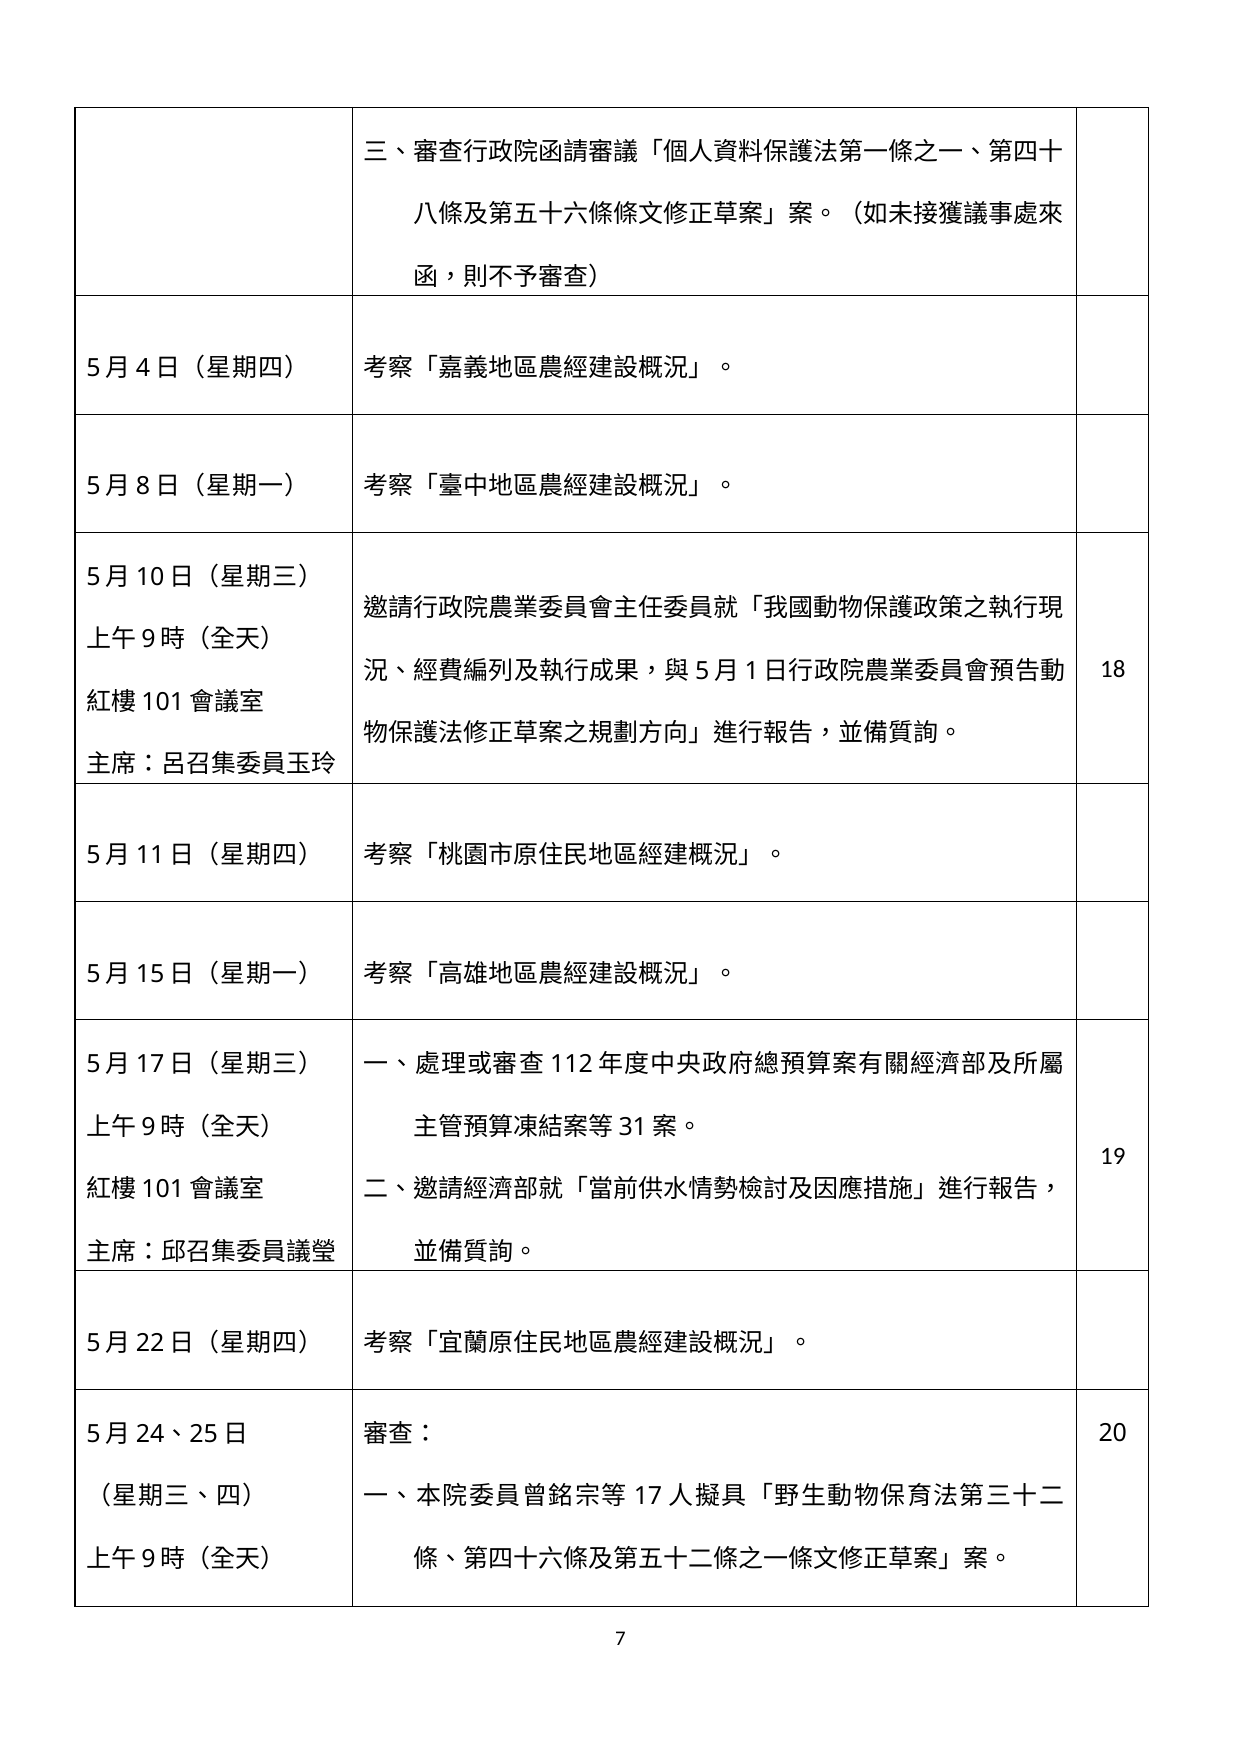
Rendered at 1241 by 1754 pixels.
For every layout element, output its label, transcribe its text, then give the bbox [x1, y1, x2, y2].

table_cell 三、審查行政院函請審議「個人資料保護法第一條之一、第四十八條及第五十六條條文修正草案」案。（如未接獲議事處來函，則不予審查） [353, 108, 1076, 295]
table_cell 5月15日（星期一） [76, 902, 352, 1019]
table_cell 5月10日（星期三） 上午9時（全天） 紅樓101會議室 主席：呂召集委員玉玲 [76, 533, 352, 783]
table_cell 考察「宜蘭原住民地區農經建設概況」。 [353, 1271, 1076, 1388]
table_cell 考察「桃園市原住民地區經建概況」。 [353, 784, 1076, 901]
table_cell 5月11日（星期四） [76, 784, 352, 901]
table_cell 5月8日（星期一） [76, 415, 352, 532]
table_cell [1077, 902, 1148, 1019]
table_cell 審查： 一、本院委員曾銘宗等17人擬具「野生動物保育法第三十二條、第四十六條及第五十二條之一條文修正草案」案。 [353, 1390, 1076, 1606]
table_cell [1077, 1271, 1148, 1388]
table_cell 考察「臺中地區農經建設概況」。 [353, 415, 1076, 532]
table_cell 考察「高雄地區農經建設概況」。 [353, 902, 1076, 1019]
table_cell 19 [1077, 1020, 1148, 1270]
table_cell 邀請行政院農業委員會主任委員就「我國動物保護政策之執行現況、經費編列及執行成果，與5月1日行政院農業委員會預告動物保護法修正草案之規劃方向」進行報告，並備質詢。 [353, 533, 1076, 783]
table_cell 20 [1077, 1390, 1148, 1606]
table_cell 考察「嘉義地區農經建設概況」。 [353, 296, 1076, 414]
table_cell [1077, 108, 1148, 295]
table_cell [1077, 784, 1148, 901]
table_cell 18 [1077, 533, 1148, 783]
table_cell 5月24、25日 （星期三、四） 上午9時（全天） [76, 1390, 352, 1606]
table_cell 5月22日（星期四） [76, 1271, 352, 1388]
table_cell [1077, 415, 1148, 532]
table_cell 一、處理或審查112年度中央政府總預算案有關經濟部及所屬主管預算凍結案等31案。 二、邀請經濟部就「當前供水情勢檢討及因應措施」進行報告，並備質詢。 [353, 1020, 1076, 1270]
table_cell [76, 108, 352, 295]
table_cell 5月4日（星期四） [76, 296, 352, 414]
table_cell [1077, 296, 1148, 414]
table_cell 5月17日（星期三） 上午9時（全天） 紅樓101會議室 主席：邱召集委員議瑩 [76, 1020, 352, 1270]
